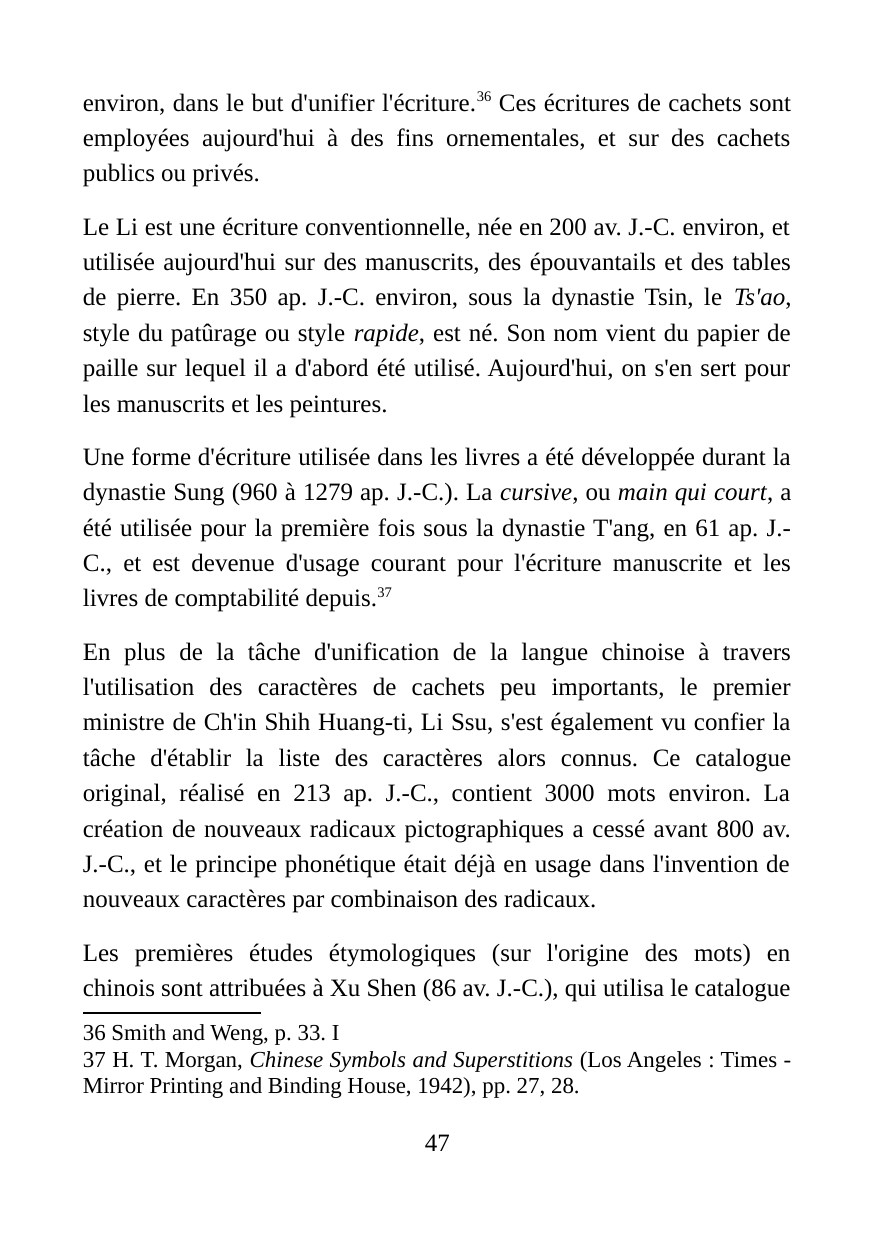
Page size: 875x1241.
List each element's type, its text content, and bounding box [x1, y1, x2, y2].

text Une forme d'écriture utilisée dans les livres a été développée durant la dynastie Sung (960 à 1279 ap. J.-C.). La cursive, ou main qui court, a été utilisée pour la première fois sous la dynastie T'ang, en 61 ap. J.-C., et est devenue d'usage courant pour l'écriture manuscrite et les livres de comptabilité depuis. [83, 437, 791, 614]
text environ, dans le but d'unifier l'écriture. Ces écritures de cachets sont employées aujourd'hui à des fins ornementales, et sur des cachets publics ou privés. [83, 83, 791, 189]
text Smith and Weng, p. 33. I [83, 1019, 791, 1046]
text En plus de la tâche d'unification de la langue chinoise à travers l'utilisation des caractères de cachets peu importants, le premier ministre de Ch'in Shih Huang-ti, Li Ssu, s'est également vu confier la tâche d'établir la liste des caractères alors connus. Ce catalogue original, réalisé en 213 ap. J.-C., contient 3000 mots environ. La création de nouveaux radicaux pictographiques a cessé avant 800 av. J.-C., et le principe phonétique était déjà en usage dans l'invention de nouveaux caractères par combinaison des radicaux. [83, 632, 791, 915]
text H. T. Morgan, Chinese Symbols and Superstitions (Los Angeles : Times - Mirror Printing and Binding House, 1942), pp. 27, 28. [83, 1046, 791, 1098]
text Le Li est une écriture conventionnelle, née en 200 av. J.-C. environ, et utilisée aujourd'hui sur des manuscrits, des épouvantails et des tables de pierre. En 350 ap. J.-C. environ, sous la dynastie Tsin, le Ts'ao, style du patûrage ou style rapide, est né. Son nom vient du papier de paille sur lequel il a d'abord été utilisé. Aujourd'hui, on s'en sert pour les manuscrits et les peintures. [83, 207, 791, 419]
text Les premières études étymologiques (sur l'origine des mots) en chinois sont attribuées à Xu Shen (86 av. J.-C.), qui utilisa le catalogue [83, 933, 791, 1003]
